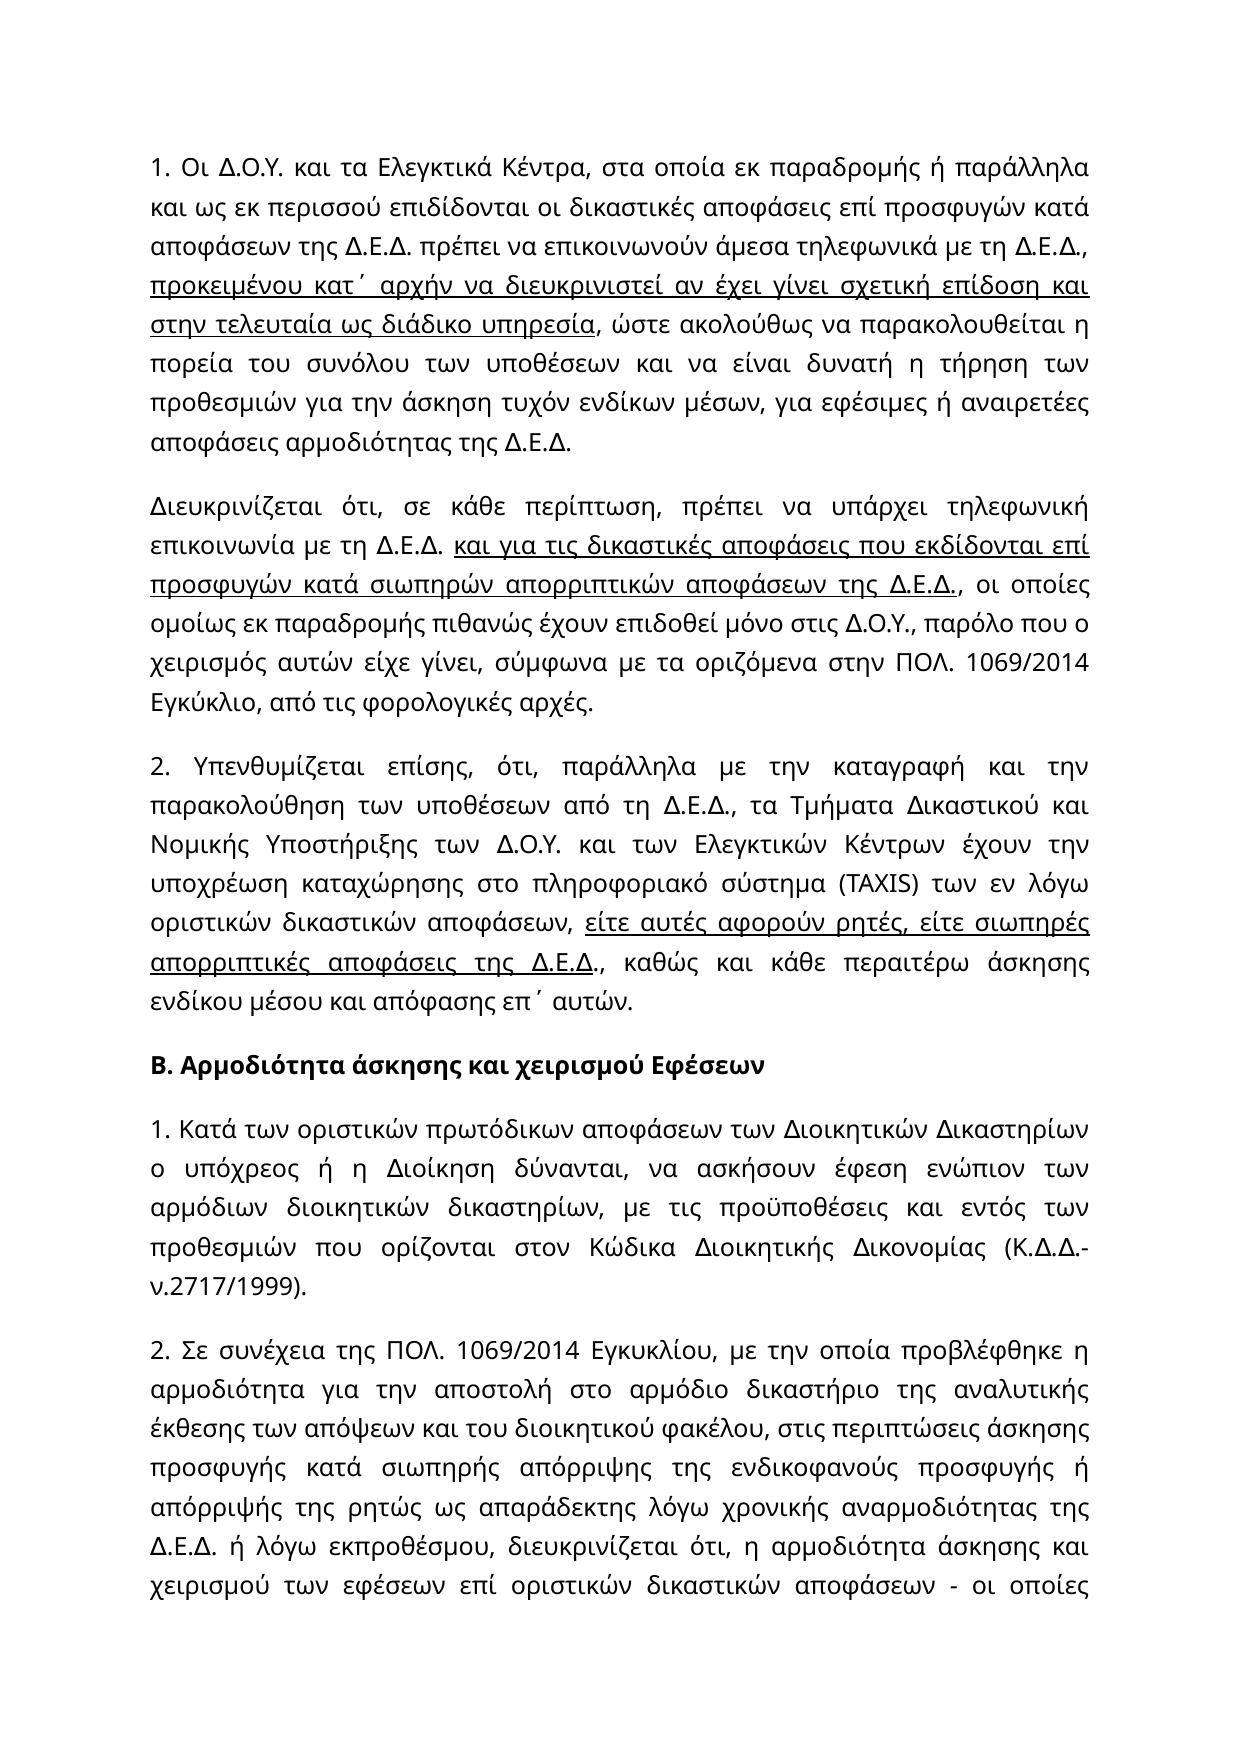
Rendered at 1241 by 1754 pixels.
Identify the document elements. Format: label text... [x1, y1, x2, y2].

text Β. Αρµοδιότητα άσκησης και χειρισµού Εφέσεων [150, 1047, 1090, 1082]
text στην τελευταία ως διάδικο υπηρεσία, ώστε ακολούθως να παρακολουθείται η πορεία του συνόλου των υποθέσεων και να είναι δυνατή η τήρηση των προθεσµιών για την άσκηση τυχόν ενδίκων µέσων, για εφέσιµες ή αναιρετέες αποφάσεις αρµοδιότητας της ∆.Ε.∆. [150, 298, 1090, 458]
text 1. Οι ∆.Ο.Υ. και τα Ελεγκτικά Κέντρα, στα οποία εκ παραδροµής ή παράλληλα και ως εκ περισσού επιδίδονται οι δικαστικές αποφάσεις επί προσφυγών κατά αποφάσεων της ∆.Ε.∆. πρέπει να επικοινωνούν άµεσα τηλεφωνικά µε τη ∆.Ε.∆., προκειµένου κατ΄ αρχήν να διευκρινιστεί αν έχει γίνει σχετική επίδοση και [150, 150, 1090, 296]
text 2. Υπενθυµίζεται επίσης, ότι, παράλληλα µε την καταγραφή και την παρακολούθηση των υποθέσεων από τη ∆.Ε.∆., τα Τµήµατα ∆ικαστικού και Νοµικής Υποστήριξης των ∆.Ο.Υ. και των Ελεγκτικών Κέντρων έχουν την υποχρέωση καταχώρησης στο πληροφοριακό σύστηµα (TAXIS) των εν λόγω οριστικών δικαστικών αποφάσεων, είτε αυτές αφορούν ρητές, είτε σιωπηρές απορριπτικές αποφάσεις της ∆.Ε.∆., καθώς και κάθε περαιτέρω άσκησης ενδίκου µέσου και απόφασης επ΄ αυτών. [150, 748, 1090, 1017]
text 1. Κατά των οριστικών πρωτόδικων αποφάσεων των ∆ιοικητικών ∆ικαστηρίων ο υπόχρεος ή η ∆ιοίκηση δύνανται, να ασκήσουν έφεση ενώπιον των αρµόδιων διοικητικών δικαστηρίων, µε τις προϋποθέσεις και εντός των προθεσµιών που ορίζονται στον Κώδικα ∆ιοικητικής ∆ικονοµίας (Κ.∆.∆.- ν.2717/1999). [150, 1112, 1090, 1302]
text ∆ιευκρινίζεται ότι, σε κάθε περίπτωση, πρέπει να υπάρχει τηλεφωνική επικοινωνία µε τη ∆.Ε.∆. και για τις δικαστικές αποφάσεις που εκδίδονται επί προσφυγών κατά σιωπηρών απορριπτικών αποφάσεων της ∆.Ε.∆., οι οποίες οµοίως εκ παραδροµής πιθανώς έχουν επιδοθεί µόνο στις ∆.Ο.Υ., παρόλο που ο χειρισµός αυτών είχε γίνει, σύµφωνα µε τα οριζόµενα στην ΠΟΛ. 1069/2014 Εγκύκλιο, από τις φορολογικές αρχές. [150, 488, 1090, 718]
text 2. Σε συνέχεια της ΠΟΛ. 1069/2014 Εγκυκλίου, µε την οποία προβλέφθηκε η αρµοδιότητα για την αποστολή στο αρµόδιο δικαστήριο της αναλυτικής έκθεσης των απόψεων και του διοικητικού φακέλου, στις περιπτώσεις άσκησης προσφυγής κατά σιωπηρής απόρριψης της ενδικοφανούς προσφυγής ή απόρριψής της ρητώς ως απαράδεκτης λόγω χρονικής αναρµοδιότητας της ∆.Ε.∆. ή λόγω εκπροθέσµου, διευκρινίζεται ότι, η αρµοδιότητα άσκησης και χειρισµού των εφέσεων επί οριστικών δικαστικών αποφάσεων - οι οποίες [150, 1332, 1090, 1602]
